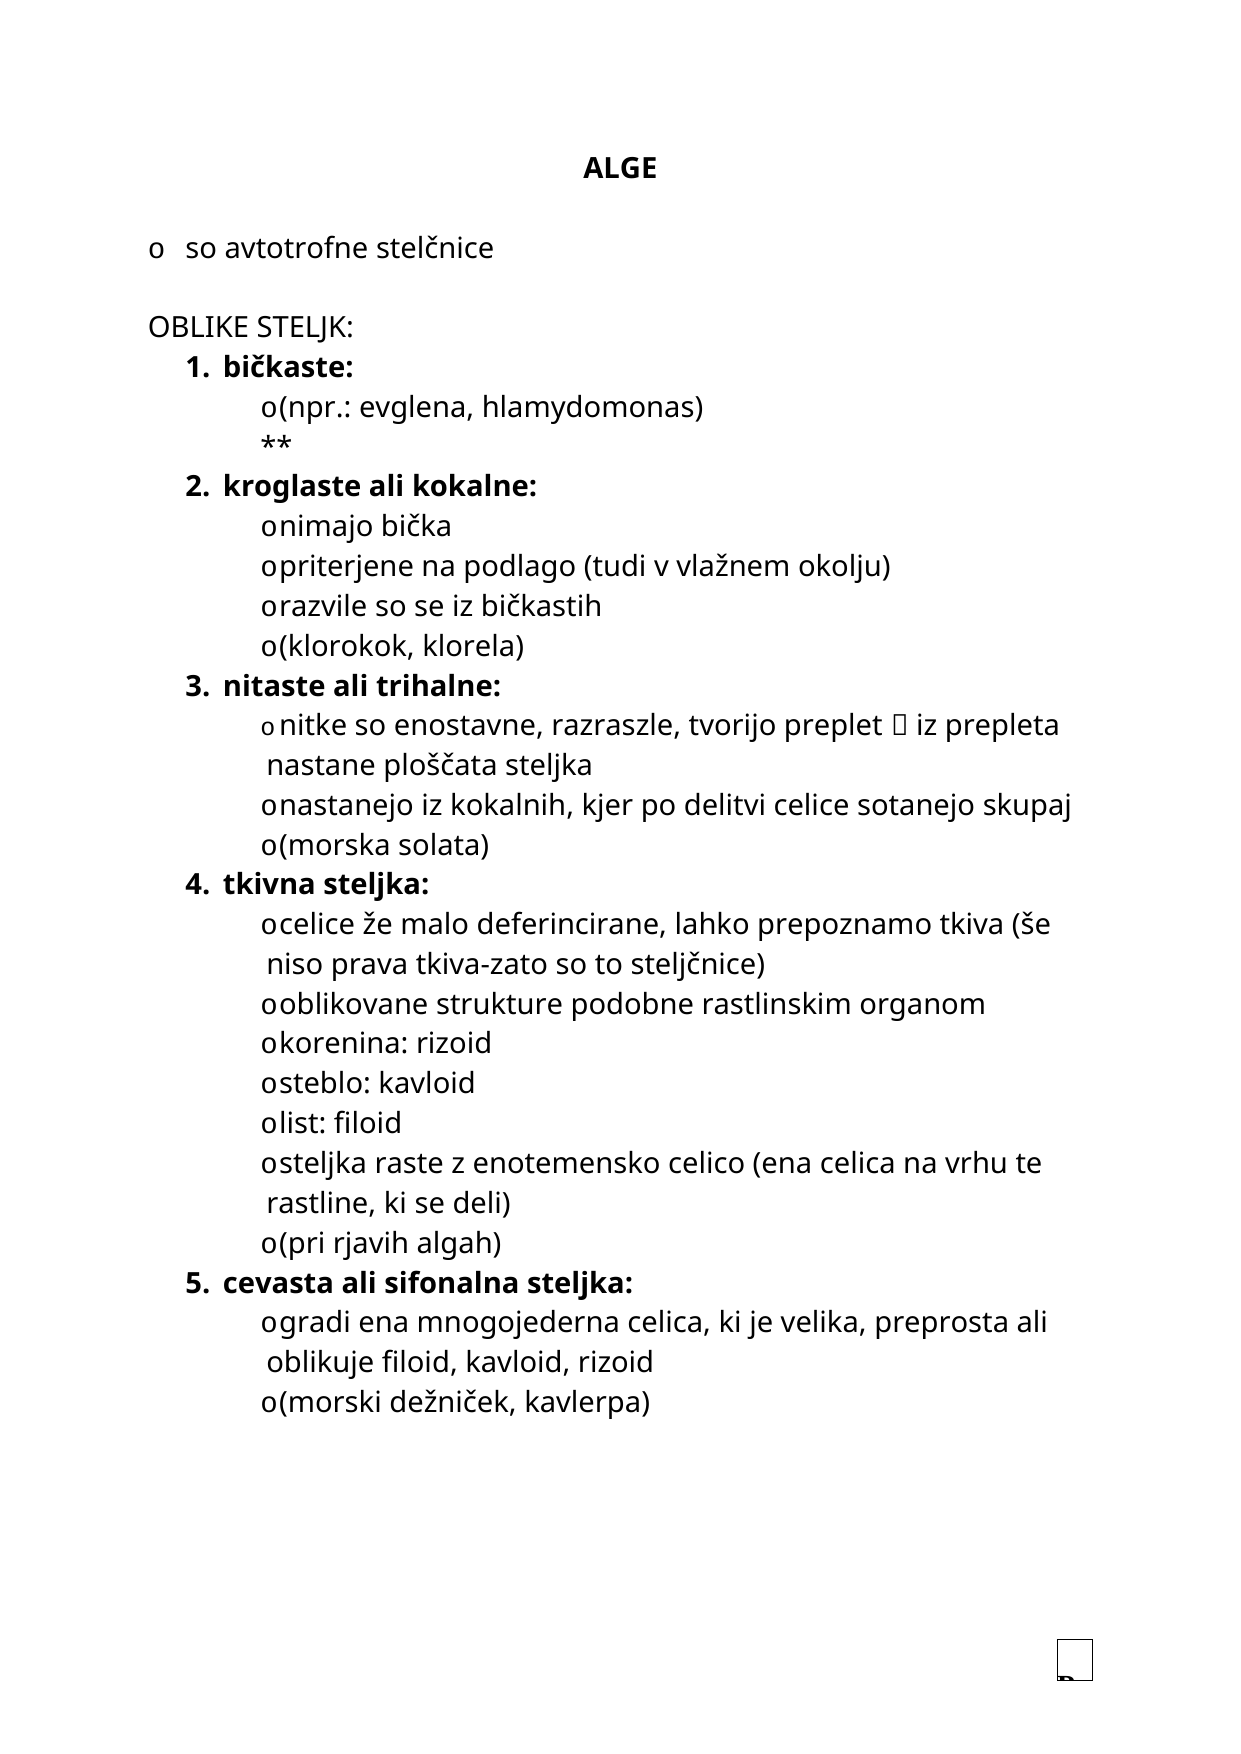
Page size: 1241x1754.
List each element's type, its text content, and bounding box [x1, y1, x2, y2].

text ALGE [148, 148, 1093, 187]
list razvile so se iz bičkastih [260, 585, 1093, 625]
list (npr.: evglena, hlamydomonas) [260, 386, 1093, 426]
list nastanejo iz kokalnih, kjer po delitvi celice sotanejo skupaj [260, 784, 1093, 824]
list steljka raste z enotemensko celico (ena celica na vrhu te rastline, ki se deli) [260, 1142, 1093, 1222]
list nimajo bička [260, 505, 1093, 545]
list steblo: kavloid [260, 1063, 1093, 1103]
list tkivna steljka: [185, 864, 1093, 903]
list nitaste ali trihalne: [185, 665, 1093, 704]
list list: filoid [260, 1103, 1093, 1142]
list so avtotrofne stelčnice [148, 227, 1093, 267]
list celice že malo deferincirane, lahko prepoznamo tkiva (še niso prava tkiva-zato so to steljčnice) [260, 903, 1093, 983]
list cevasta ali sifonalna steljka: [185, 1262, 1093, 1302]
list (klorokok, klorela) [260, 625, 1093, 665]
list bičkaste: [185, 346, 1093, 386]
list nitke so enostavne, razraszle, tvorijo preplet  iz prepleta nastane ploščata steljka [260, 704, 1093, 784]
list (morska solata) [260, 824, 1093, 864]
list (pri rjavih algah) [260, 1222, 1093, 1262]
list oblikovane strukture podobne rastlinskim organom [260, 983, 1093, 1023]
list priterjene na podlago (tudi v vlažnem okolju) [260, 545, 1093, 585]
text OBLIKE STELJK: [148, 307, 1093, 346]
list (morski dežniček, kavlerpa) [260, 1381, 1093, 1421]
list gradi ena mnogojederna celica, ki je velika, preprosta ali oblikuje filoid, kavloid, rizoid [260, 1302, 1093, 1381]
list kroglaste ali kokalne: [185, 466, 1093, 505]
text ** [260, 426, 1093, 466]
list korenina: rizoid [260, 1023, 1093, 1063]
